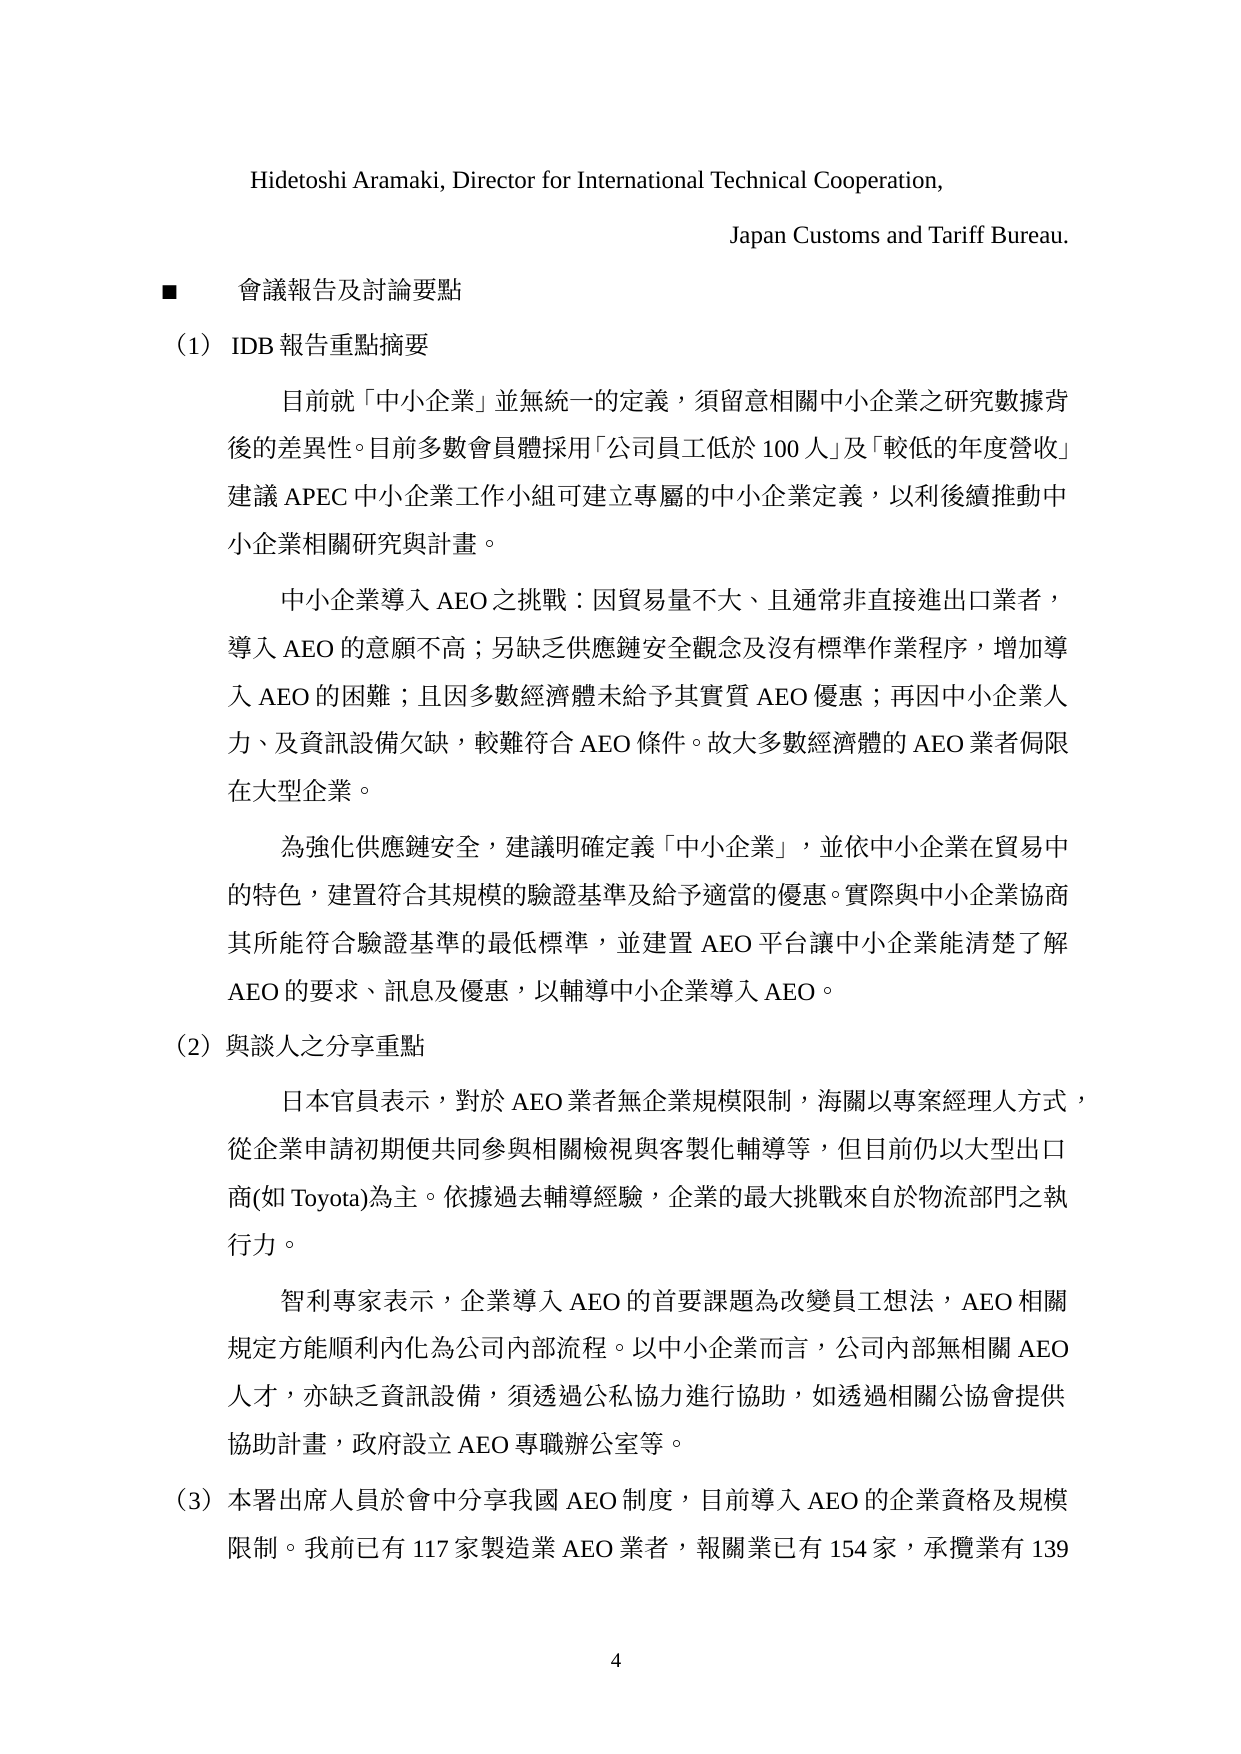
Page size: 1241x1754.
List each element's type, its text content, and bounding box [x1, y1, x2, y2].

text 中小企業導入AEO之挑戰：因貿易量不大、且通常非直接進出口業者，導入AEO 的意願不高；另缺乏供應鏈安全觀念及沒有標準作業程序，增加導入AEO的困難；且因多數經濟體未給予其實質AEO優惠；再因中小企業人力、及資訊設備欠缺，較難符合AEO條件。故大多數經濟體的AEO業者侷限在大型企業。 [227, 571, 1069, 810]
text 日本官員表示，對於AEO業者無企業規模限制，海關以專案經理人方式，從企業申請初期便共同參與相關檢視與客製化輔導等，但目前仍以大型出口商(如Toyota)為主。依據過去輔導經驗，企業的最大挑戰來自於物流部門之執行力。 [227, 1072, 1069, 1264]
text 目前就「中小企業」並無統一的定義，須留意相關中小企業之研究數據背後的差異性。目前多數會員體採用「公司員工低於100人」及「較低的年度營收」。建議APEC中小企業工作小組可建立專屬的中小企業定義，以利後續推動中小企業相關研究與計畫。 [227, 372, 1069, 563]
list 會議報告及討論要點 [162, 261, 1069, 309]
text Japan Customs and Tariff Bureau. [162, 205, 1069, 253]
text Hidetoshi Aramaki, Director for International Technical Cooperation, [162, 150, 1069, 198]
text （3）本署出席人員於會中分享我國AEO制度，目前導入AEO的企業資格及規模限制。我前已有117家製造業AEO業者，報關業已有154家，承攬業有139 [162, 1471, 1069, 1567]
text （2）與談人之分享重點 [162, 1017, 1069, 1065]
text 智利專家表示，企業導入AEO的首要課題為改變員工想法，AEO相關規定方能順利內化為公司內部流程。以中小企業而言，公司內部無相關AEO人才，亦缺乏資訊設備，須透過公私協力進行協助，如透過相關公協會提供協助計畫，政府設立AEO專職辦公室等。 [227, 1272, 1069, 1463]
text （1） IDB報告重點摘要 [162, 316, 1069, 364]
text 為強化供應鏈安全，建議明確定義「中小企業」，並依中小企業在貿易中的特色，建置符合其規模的驗證基準及給予適當的優惠。實際與中小企業協商其所能符合驗證基準的最低標準，並建置AEO平台讓中小企業能清楚了解AEO的要求、訊息及優惠，以輔導中小企業導入AEO。 [227, 818, 1069, 1009]
